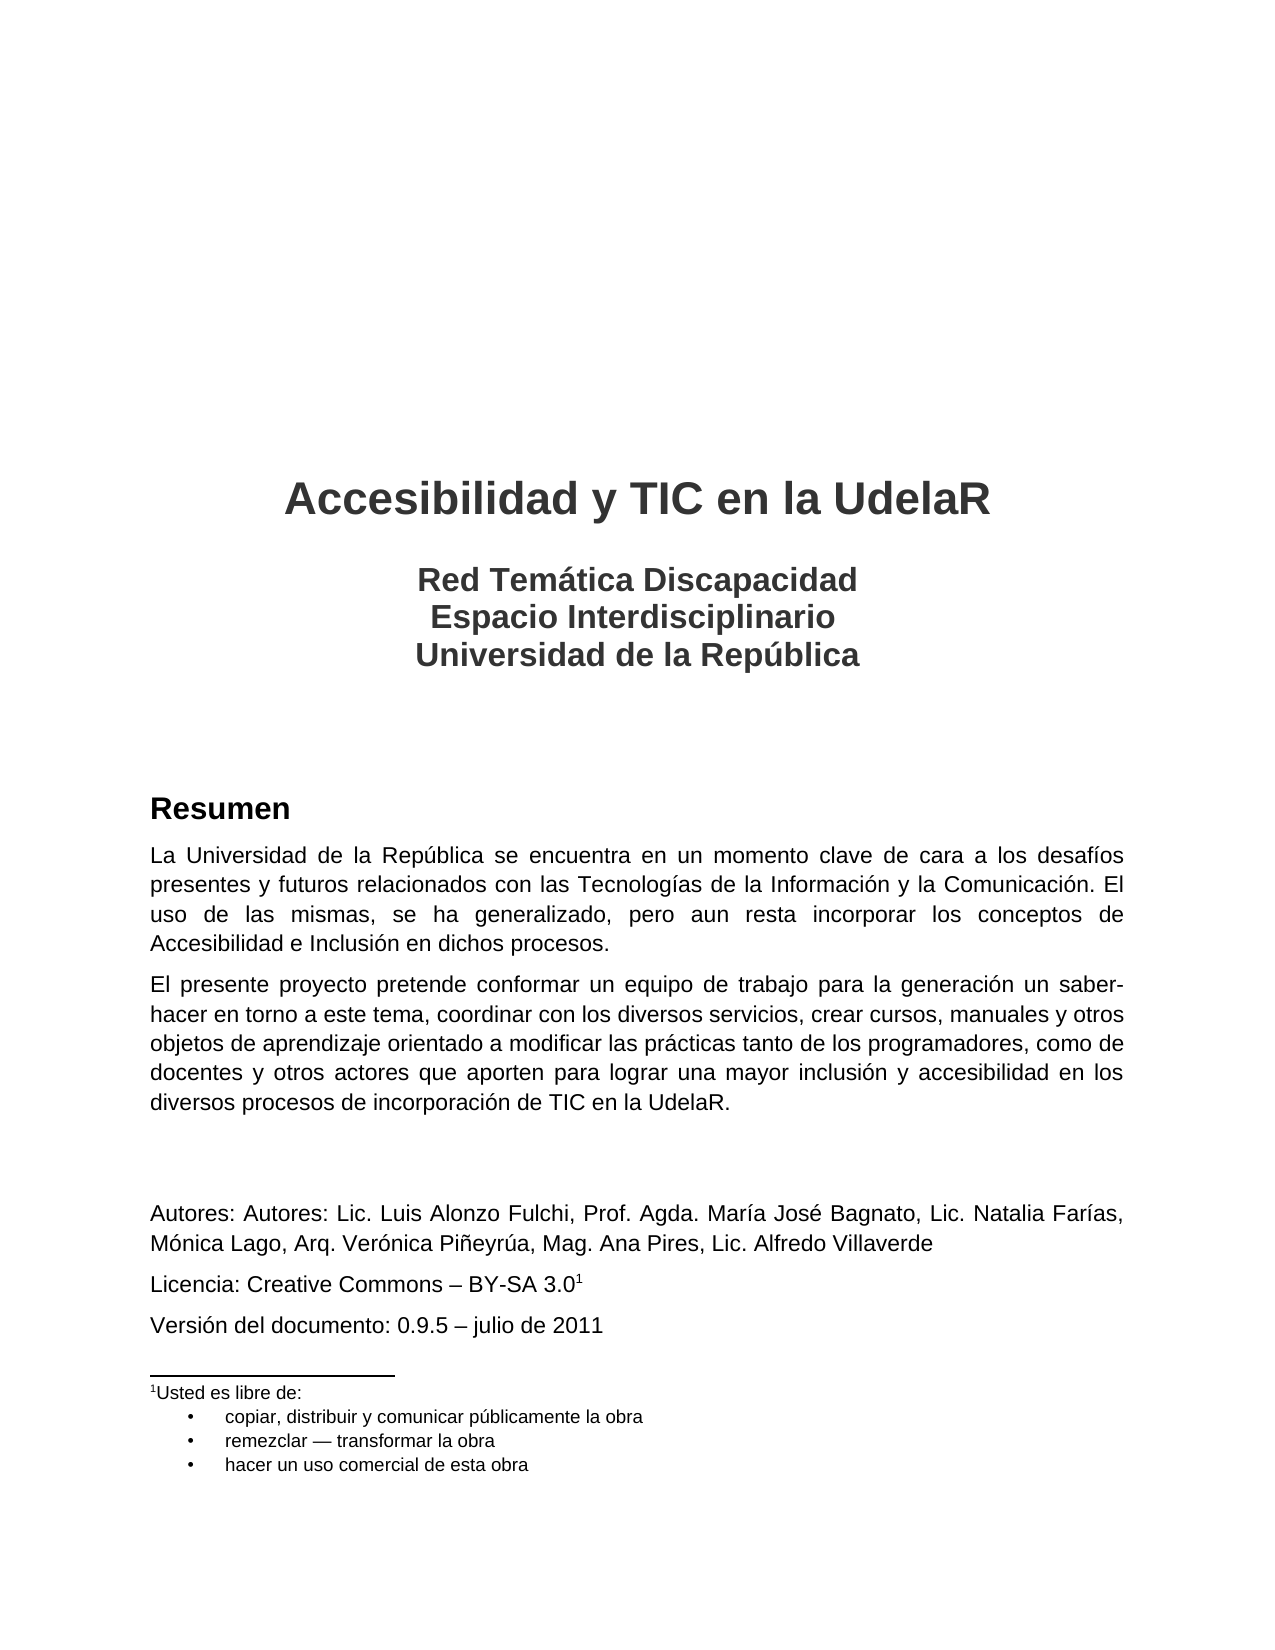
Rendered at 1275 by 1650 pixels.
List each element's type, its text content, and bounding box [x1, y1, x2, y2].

text Red Temática Discapacidad [150, 561, 1125, 599]
text Resumen [150, 791, 1125, 826]
text Licencia: Creative Commons – BY-SA 3.0 [150, 1272, 1125, 1297]
list hacer un uso comercial de esta obra [187, 1455, 1125, 1476]
text Universidad de la República [150, 636, 1125, 673]
list copiar, distribuir y comunicar públicamente la obra [187, 1407, 1125, 1428]
text Versión del documento: 0.9.5 – julio de 2011 [150, 1313, 1125, 1338]
text Espacio Interdisciplinario [150, 599, 1125, 636]
text El presente proyecto pretende conformar un equipo de trabajo para la generación un saber-hacer en torno a este tema, coordinar con los diversos servicios, crear cursos, manuales y otros objetos de aprendizaje orientado a modificar las prácticas tanto de los programadores, como de docentes y otros actores que aporten para lograr una mayor inclusión y accesibilidad en los diversos procesos de incorporación de TIC en la UdelaR. [150, 972, 1125, 1115]
list remezclar — transformar la obra [187, 1431, 1125, 1452]
text Autores: Autores: Lic. Luis Alonzo Fulchi, Prof. Agda. María José Bagnato, Lic. Natalia Farías, Mónica Lago, Arq. Verónica Piñeyrúa, Mag. Ana Pires, Lic. Alfredo Villaverde [150, 1201, 1125, 1256]
text Usted es libre de: [150, 1382, 1125, 1403]
text La Universidad de la República se encuentra en un momento clave de cara a los desafíos presentes y futuros relacionados con las Tecnologías de la Información y la Comunicación. El uso de las mismas, se ha generalizado, pero aun resta incorporar los conceptos de Accesibilidad e Inclusión en dichos procesos. [150, 843, 1125, 956]
text Accesibilidad y TIC en la UdelaR [150, 473, 1125, 524]
